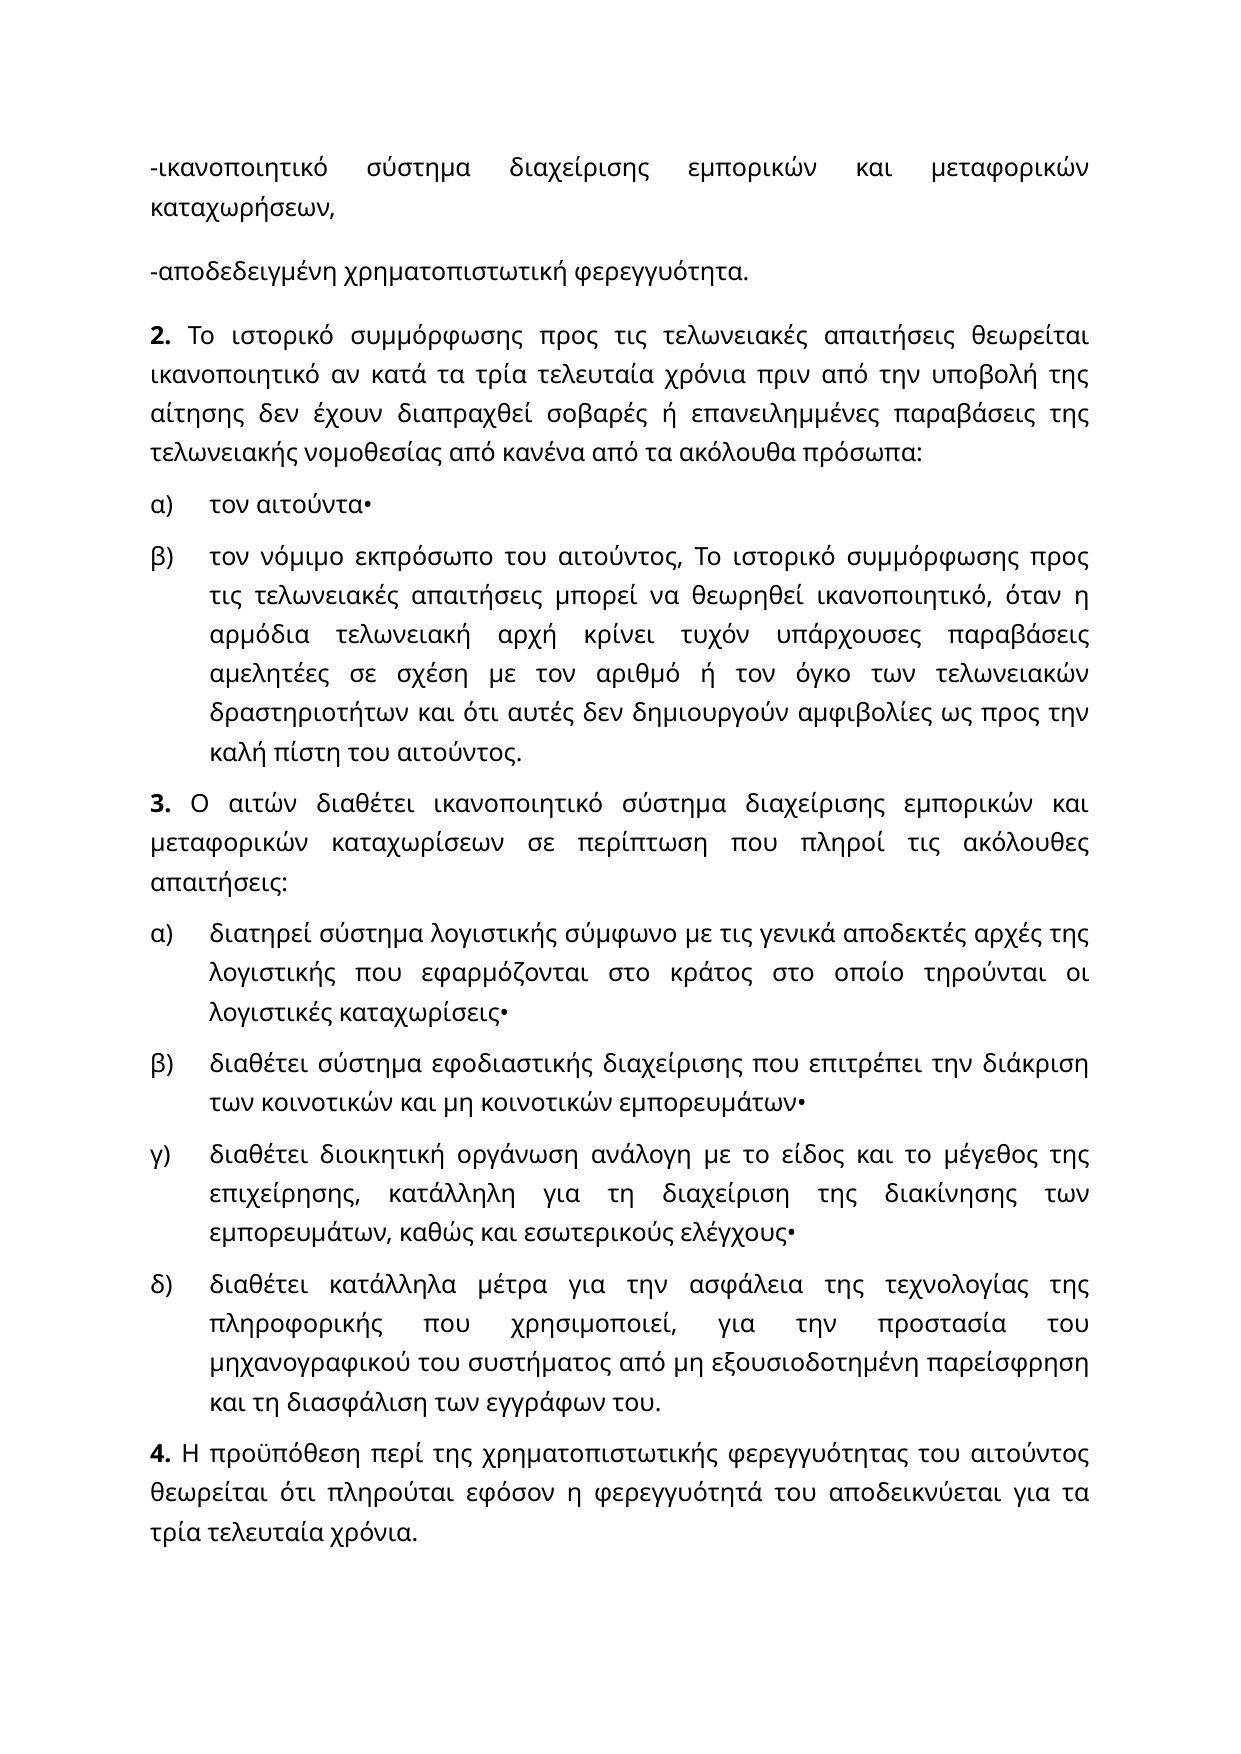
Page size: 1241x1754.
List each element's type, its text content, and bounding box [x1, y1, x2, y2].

text 3. Ο αιτών διαθέτει ικανοποιητικό σύστημα διαχείρισης εμπορικών και μεταφορικών καταχωρίσεων σε περίπτωση που πληροί τις ακόλουθες απαιτήσεις: [150, 786, 1090, 898]
list δ) διαθέτει κατάλληλα μέτρα για την ασφάλεια της τεχνολογίας της πληροφορικής που χρησιμοποιεί, για την προστασία του μηχανογραφικού του συστήματος από μη εξουσιοδοτημένη παρείσφρηση και τη διασφάλιση των εγγράφων του. [150, 1267, 1090, 1418]
list β) τον νόμιμο εκπρόσωπο του αιτούντος, Το ιστορικό συμμόρφωσης προς τις τελωνειακές απαιτήσεις μπορεί να θεωρηθεί ικανοποιητικό, όταν η αρμόδια τελωνειακή αρχή κρίνει τυχόν υπάρχουσες παραβάσεις αμελητέες σε σχέση με τον αριθμό ή τον όγκο των τελωνειακών δραστηριοτήτων και ότι αυτές δεν δημιουργούν αμφιβολίες ως προς την καλή πίστη του αιτούντος. [150, 538, 1090, 768]
list γ) διαθέτει διοικητική οργάνωση ανάλογη με το είδος και το μέγεθος της επιχείρησης, κατάλληλη για τη διαχείριση της διακίνησης των εμπορευμάτων, καθώς και εσωτερικούς ελέγχους• [150, 1137, 1090, 1249]
text 4. Η προϋπόθεση περί της χρηματοπιστωτικής φερεγγυότητας του αιτούντος θεωρείται ότι πληρούται εφόσον η φερεγγυότητά του αποδεικνύεται για τα τρία τελευταία χρόνια. [150, 1436, 1090, 1548]
list α) διατηρεί σύστημα λογιστικής σύμφωνο με τις γενικά αποδεκτές αρχές της λογιστικής που εφαρμόζονται στο κράτος στο οποίο τηρούνται οι λογιστικές καταχωρίσεις• [150, 916, 1090, 1028]
list α) τον αιτούντα• [150, 487, 1090, 521]
text 2. Το ιστορικό συμμόρφωσης προς τις τελωνειακές απαιτήσεις θεωρείται ικανοποιητικό αν κατά τα τρία τελευταία χρόνια πριν από την υποβολή της αίτησης δεν έχουν διαπραχθεί σοβαρές ή επανειλημμένες παραβάσεις της τελωνειακής νομοθεσίας από κανένα από τα ακόλουθα πρόσωπα: [150, 317, 1090, 469]
text -αποδεδειγμένη χρηματοπιστωτική φερεγγυότητα. [150, 253, 1090, 287]
list β) διαθέτει σύστημα εφοδιαστικής διαχείρισης που επιτρέπει την διάκριση των κοινοτικών και μη κοινοτικών εμπορευμάτων• [150, 1046, 1090, 1119]
text -ικανοποιητικό σύστημα διαχείρισης εμπορικών και μεταφορικών καταχωρήσεων, [150, 150, 1090, 223]
